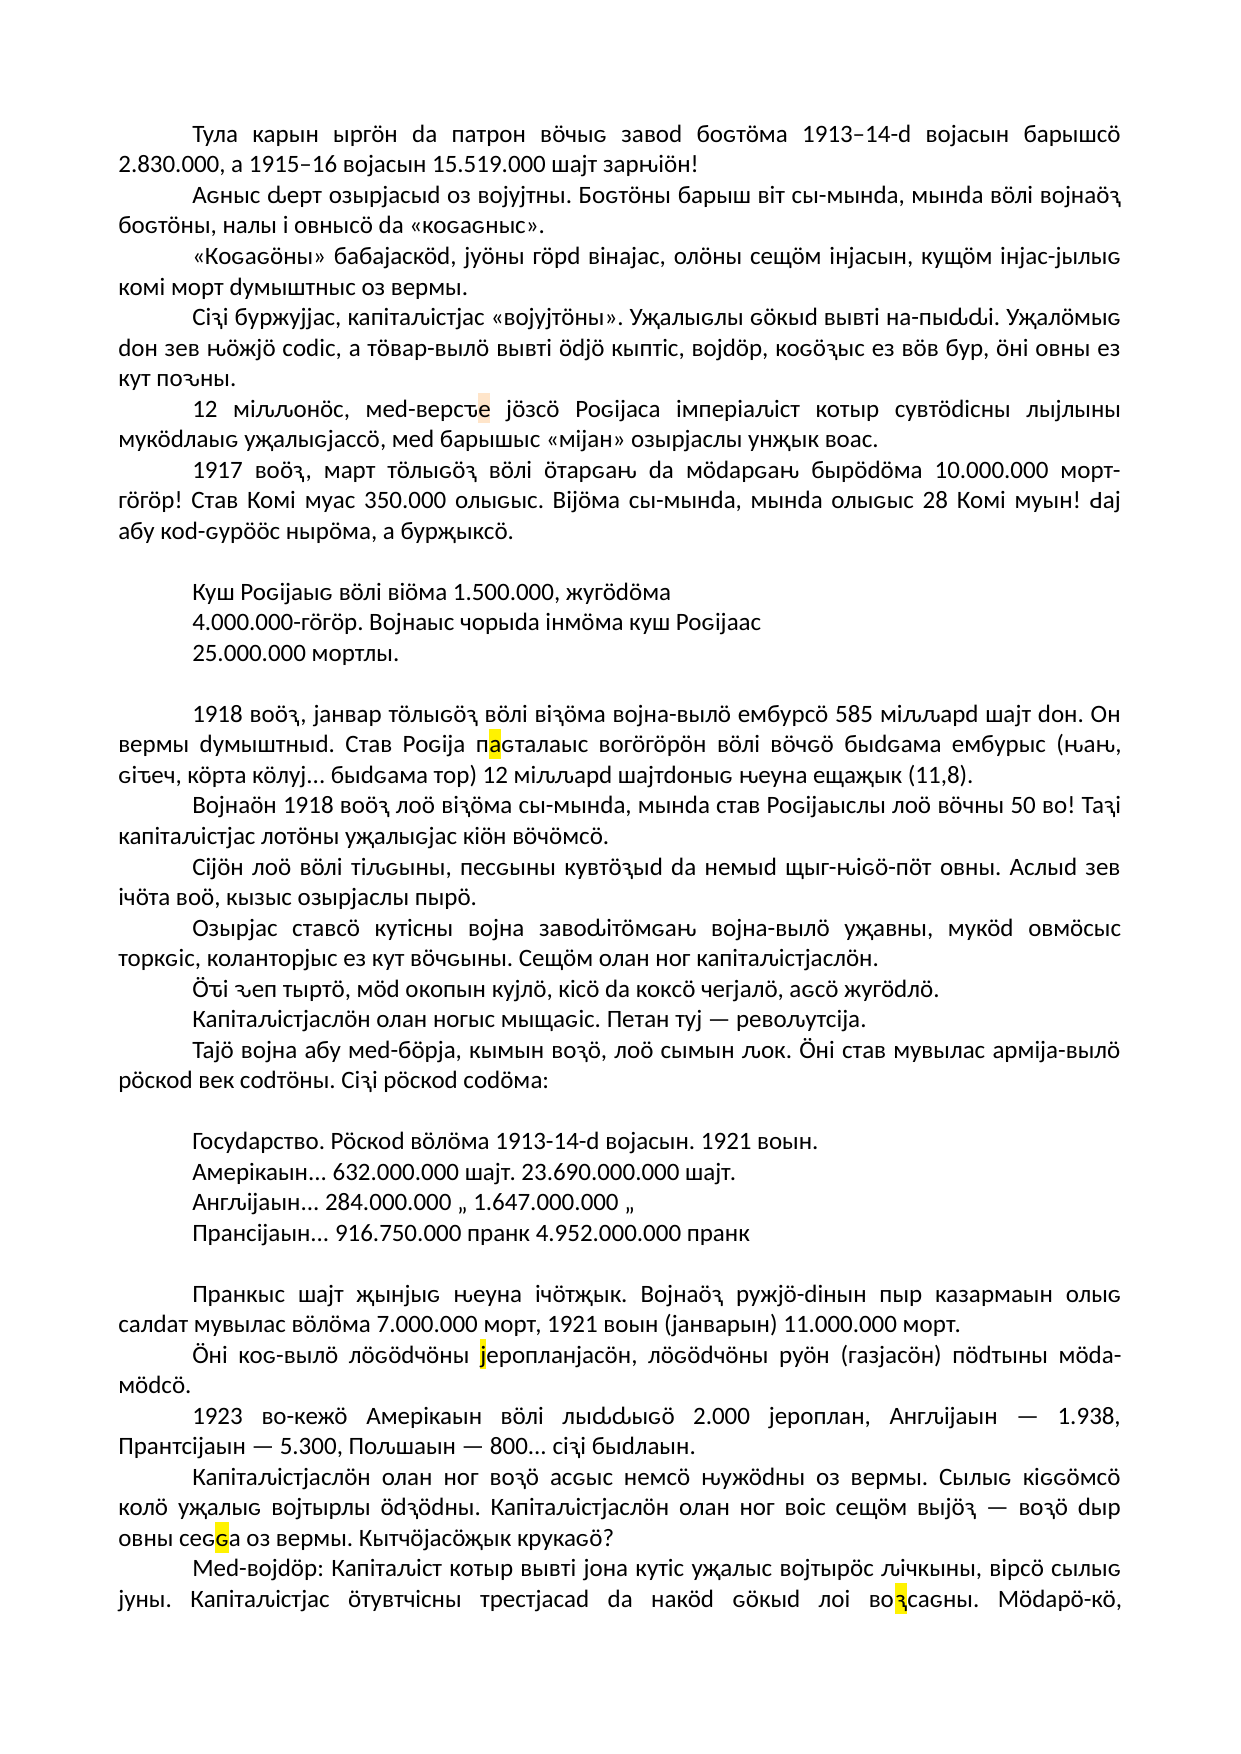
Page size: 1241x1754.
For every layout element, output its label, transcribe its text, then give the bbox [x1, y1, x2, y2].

text Меԁ-војԁӧр: Капітаԉіст котыр вывті јона кутіс уҗалыс војтырӧс ԉічкыны, вірсӧ сылыԍ јуны. Капітаԉістјас ӧтувтчісны трестјасаԁ ԁа накӧԁ ԍӧкыԁ лоі воԇсаԍны. Мӧԁарӧ-кӧ, [118, 1553, 1122, 1614]
text Аԍныс ԃерт озырјасыԁ оз војујтны. Боԍтӧны барыш віт сы-мынԁа, мынԁа вӧлі војнаӧԇ боԍтӧны, налы і овнысӧ ԁа «коԍаԍныс». [118, 179, 1122, 240]
text Амерікаын... 632.000.000 шајт. 23.690.000.000 шајт. [118, 1156, 1122, 1186]
text Капітаԉістјаслӧн олан ногыс мыщаԍіс. Петан туј — ревоԉутсіја. [118, 1003, 1122, 1034]
text Капітаԉістјаслӧн олан ног воԇӧ асԍыс немсӧ ԋужӧԁны оз вермы. Сылыԍ кіԍԍӧмсӧ колӧ уҗалыԍ војтырлы ӧԁԇӧԁны. Капітаԉістјаслӧн олан ног воіс сещӧм выјӧԇ — воԇӧ ԁыр овны сеԍԍа оз вермы. Кытчӧјасӧҗык крукаԍӧ? [118, 1461, 1122, 1553]
text Пранкыс шајт җынјыԍ ԋеуна ічӧтҗык. Војнаӧԇ ружјӧ-ԁінын пыр казармаын олыԍ салԁат мувылас вӧлӧма 7.000.000 морт, 1921 воын (јанварын) 11.000.000 морт. [118, 1278, 1122, 1339]
text Госуԁарство. Рӧскоԁ вӧлӧма 1913-14-ԁ војасын. 1921 воын. [118, 1125, 1122, 1156]
text Сіјӧн лоӧ вӧлі тіԉԍыны, песԍыны кувтӧԇыԁ ԁа немыԁ щыг-ԋіԍӧ-пӧт овны. Аслыԁ зев ічӧта воӧ, кызыс озырјаслы пырӧ. [118, 851, 1122, 912]
text Прансіјаын... 916.750.000 пранк 4.952.000.000 пранк [118, 1217, 1122, 1247]
text Куш Роԍіјаыԍ вӧлі віӧма 1.500.000, жугӧԁӧма [118, 576, 1122, 606]
text Ангԉіјаын... 284.000.000 „ 1.647.000.000 „ [118, 1186, 1122, 1217]
text 1918 воӧԇ, јанвар тӧлыԍӧԇ вӧлі віԇӧма војна-вылӧ ембурсӧ 585 міԉԉарԁ шајт ԁон. Он вермы ԁумыштныԁ. Став Роԍіја паԍталаыс вогӧгӧрӧн вӧлі вӧчԍӧ быԁԍама ембурыс (ԋаԋ, ԍіԏеч, кӧрта кӧлуј... быԁԍама тор) 12 міԉԉарԁ шајтԁоныԍ ԋеуна ещаҗык (11,8). [118, 698, 1122, 789]
text 1917 воӧԇ, март тӧлыԍӧԇ вӧлі ӧтарԍаԋ ԁа мӧԁарԍаԋ бырӧԁӧма 10.000.000 морт-гӧгӧр! Став Комі муас 350.000 олыԍыс. Віјӧма сы-мынԁа, мынԁа олыԍыс 28 Комі муын! Ԁај абу коԁ-ԍурӧӧс нырӧма, а бурҗыксӧ. [118, 454, 1122, 545]
text 25.000.000 мортлы. [118, 637, 1122, 667]
text 12 міԉԉонӧс, меԁ-версԏе јӧзсӧ Роԍіјаса імперіаԉіст котыр сувтӧԁісны лыјлыны мукӧԁлаыԍ уҗалыԍјассӧ, меԁ барышыс «міјан» озырјаслы унҗык воас. [118, 393, 1122, 454]
text Војнаӧн 1918 воӧԇ лоӧ віԇӧма сы-мынԁа, мынԁа став Роԍіјаыслы лоӧ вӧчны 50 во! Таԇі капітаԉістјас лотӧны уҗалыԍјас кіӧн вӧчӧмсӧ. [118, 789, 1122, 851]
text «Коԍаԍӧны» бабајаскӧԁ, јуӧны гӧрԁ вінајас, олӧны сещӧм інјасын, кущӧм інјас-јылыԍ комі морт ԁумыштныс оз вермы. [118, 240, 1122, 301]
text Озырјас ставсӧ кутісны војна завоԃітӧмԍаԋ војна-вылӧ уҗавны, мукӧԁ овмӧсыс торкԍіс, коланторјыс ез кут вӧчԍыны. Сещӧм олан ног капітаԉістјаслӧн. [118, 912, 1122, 973]
text 1923 во-кежӧ Амерікаын вӧлі лыԃԃыԍӧ 2.000 јероплан, Ангԉіјаын — 1.938, Прантсіјаын — 5.300, Поԉшаын — 800... сіԇі быԁлаын. [118, 1400, 1122, 1461]
text Сіԇі буржујјас, капітаԉістјас «војујтӧны». Уҗалыԍлы ԍӧкыԁ вывті на-пыԃԃі. Уҗалӧмыԍ ԁон зев ԋӧжјӧ соԁіс, а тӧвар-вылӧ вывті ӧԁјӧ кыптіс, војԁӧр, коԍӧԇыс ез вӧв бур, ӧні овны ез кут поԅны. [118, 301, 1122, 393]
text Ӧні коԍ-вылӧ лӧԍӧԁчӧны јеропланјасӧн, лӧԍӧԁчӧны руӧн (газјасӧн) пӧԁтыны мӧԁа-мӧԁсӧ. [118, 1339, 1122, 1400]
text Тула карын ыргӧн ԁа патрон вӧчыԍ завоԁ боԍтӧма 1913–14-ԁ војасын барышсӧ 2.830.000, а 1915–16 војасын 15.519.000 шајт зарԋіӧн! [118, 118, 1122, 179]
text Ӧԏі ԅеп тыртӧ, мӧԁ окопын кујлӧ, кісӧ ԁа коксӧ чегјалӧ, аԍсӧ жугӧԁлӧ. [118, 973, 1122, 1003]
text Тајӧ војна абу меԁ-бӧрја, кымын воԇӧ, лоӧ сымын ԉок. Ӧні став мувылас арміја-вылӧ рӧскоԁ век соԁтӧны. Сіԇі рӧскоԁ соԁӧма: [118, 1034, 1122, 1095]
text 4.000.000-гӧгӧр. Војнаыс чорыԁа інмӧма куш Роԍіјаас [118, 606, 1122, 637]
